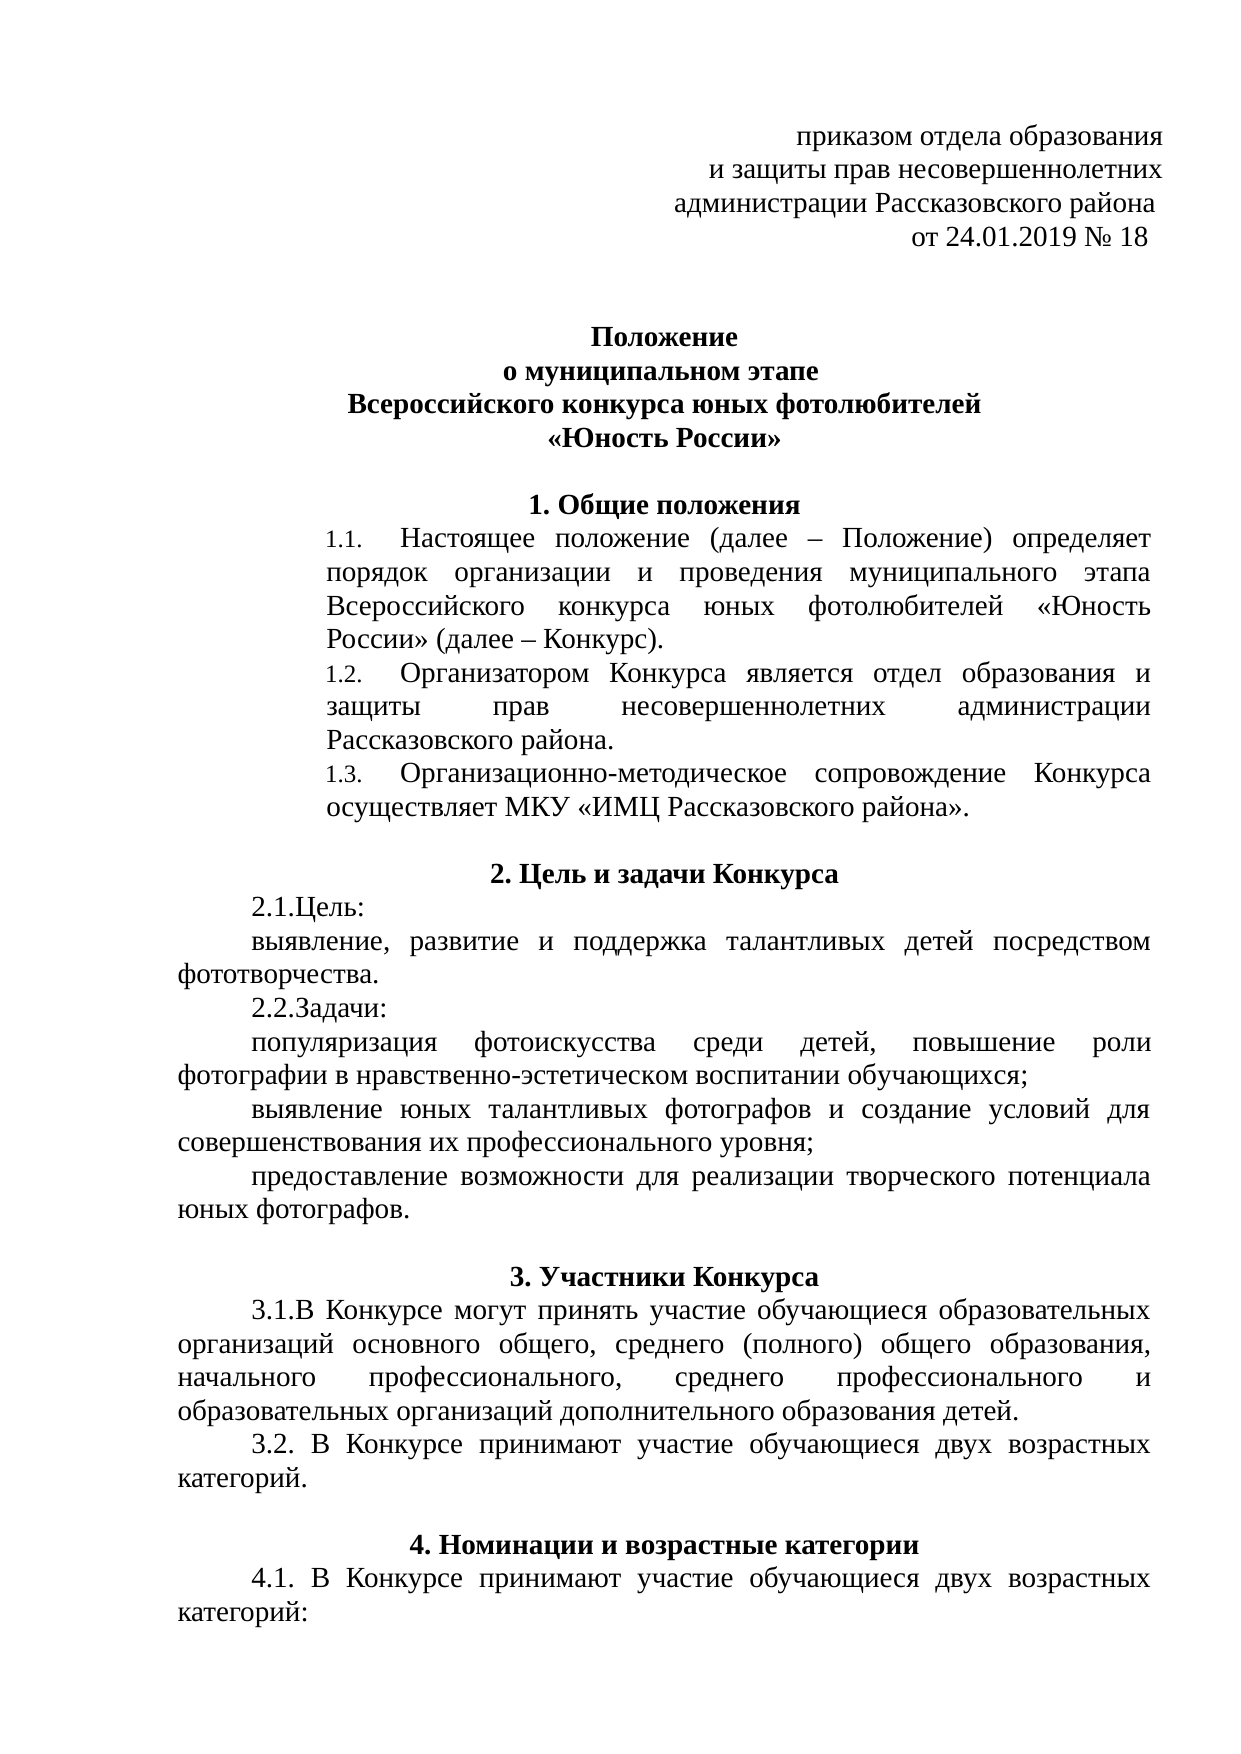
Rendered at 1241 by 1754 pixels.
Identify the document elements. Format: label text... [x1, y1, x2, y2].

list Организатором Конкурса является отдел образования и защиты прав несовершеннолетних администрации Рассказовского района. [251, 655, 1151, 755]
text 4.1. В Конкурсе принимают участие обучающиеся двух возрастных категорий: [177, 1561, 1151, 1628]
list Настоящее положение (далее – Положение) определяет порядок организации и проведения муниципального этапа Всероссийского конкурса юных фотолюбителей «Юность России» (далее – Конкурс). [251, 521, 1151, 655]
text предоставление возможности для реализации творческого потенциала юных фотографов. [177, 1158, 1151, 1225]
text 2.2.Задачи: [177, 990, 1151, 1024]
text популяризация фотоискусства среди детей, повышение роли фотографии в нравственно-эстетическом воспитании обучающихся; [177, 1024, 1151, 1091]
text выявление юных талантливых фотографов и создание условий для совершенствования их профессионального уровня; [177, 1091, 1151, 1158]
text 3. Участники Конкурса [177, 1259, 1151, 1292]
table_header приказом отдела образования и защиты прав несовершеннолетних администрации Рассказовского района от 24.01.2019 № 18 [572, 118, 1174, 252]
list Организационно-методическое сопровождение Конкурса осуществляет МКУ «ИМЦ Рассказовского района». [251, 755, 1151, 822]
text выявление, развитие и поддержка талантливых детей посредством фототворчества. [177, 923, 1151, 990]
table_header [177, 118, 572, 252]
text 2. Цель и задачи Конкурса [177, 856, 1151, 889]
text 3.2. В Конкурсе принимают участие обучающиеся двух возрастных категорий. [177, 1426, 1151, 1493]
text Всероссийского конкурса юных фотолюбителей [177, 386, 1151, 420]
text «Юность России» [177, 420, 1151, 453]
text Положение [177, 319, 1151, 353]
text 4. Номинации и возрастные категории [177, 1527, 1151, 1561]
text 1. Общие положения [177, 487, 1151, 521]
text о муниципальном этапе [177, 353, 1151, 386]
text 2.1.Цель: [177, 889, 1151, 923]
text 3.1.В Конкурсе могут принять участие обучающиеся образовательных организаций основного общего, среднего (полного) общего образования, начального профессионального, среднего профессионального и образовательных организаций дополнительного образования детей. [177, 1292, 1151, 1426]
